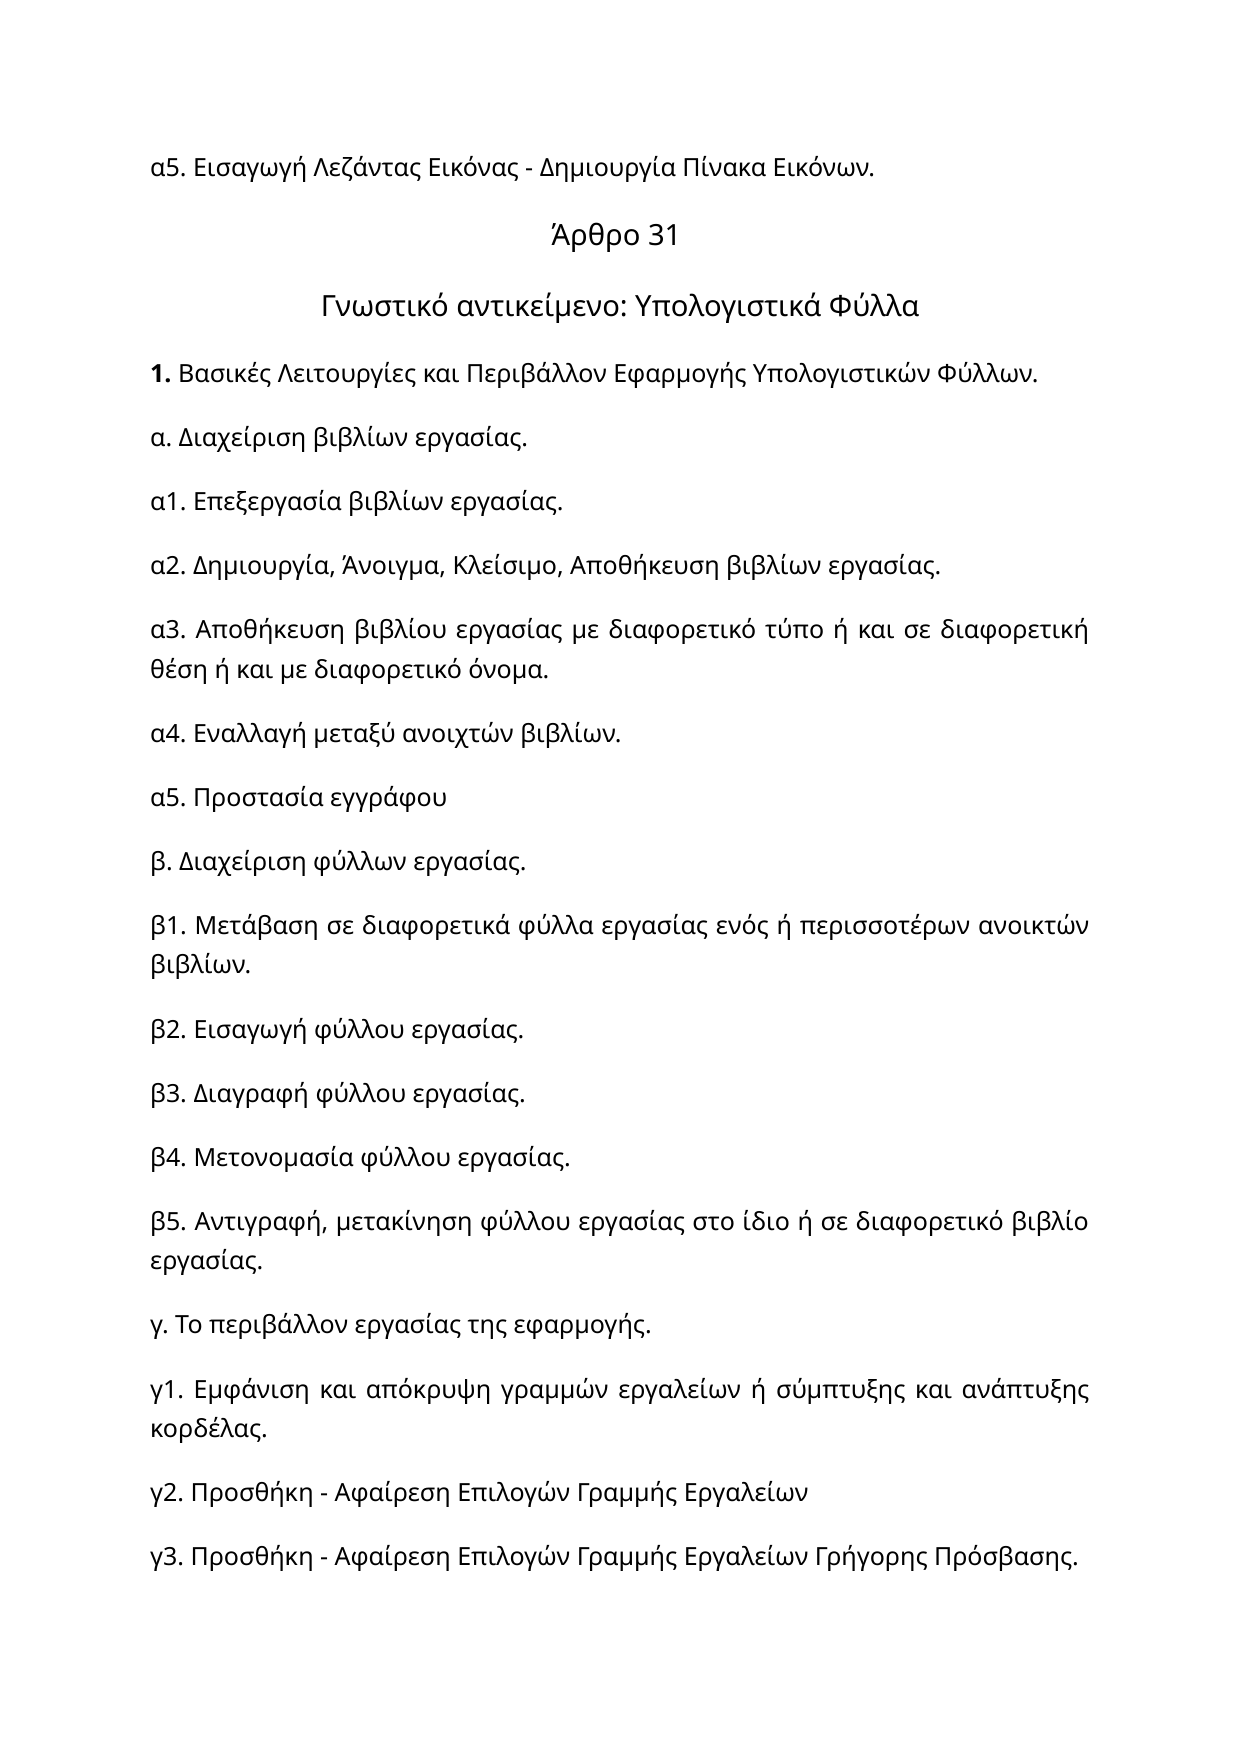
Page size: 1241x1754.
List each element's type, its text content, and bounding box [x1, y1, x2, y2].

text 1. Βασικές Λειτουργίες και Περιβάλλον Εφαρμογής Υπολογιστικών Φύλλων. [150, 355, 1090, 389]
text β. Διαχείριση φύλλων εργασίας. [150, 844, 1090, 878]
text β5. Αντιγραφή, μετακίνηση φύλλου εργασίας στο ίδιο ή σε διαφορετικό βιβλίο εργασίας. [150, 1204, 1090, 1277]
text γ. Το περιβάλλον εργασίας της εφαρμογής. [150, 1307, 1090, 1341]
text α3. Αποθήκευση βιβλίου εργασίας με διαφορετικό τύπο ή και σε διαφορετική θέση ή και με διαφορετικό όνομα. [150, 612, 1090, 685]
text α. Διαχείριση βιβλίων εργασίας. [150, 419, 1090, 454]
text β2. Εισαγωγή φύλλου εργασίας. [150, 1011, 1090, 1045]
text γ3. Προσθήκη - Αφαίρεση Επιλογών Γραμμής Εργαλείων Γρήγορης Πρόσβασης. [150, 1539, 1090, 1573]
subtitle Γνωστικό αντικείμενο: Υπολογιστικά Φύλλα [150, 285, 1090, 324]
text γ1. Εμφάνιση και απόκρυψη γραμμών εργαλείων ή σύμπτυξης και ανάπτυξης κορδέλας. [150, 1371, 1090, 1444]
text β1. Μετάβαση σε διαφορετικά φύλλα εργασίας ενός ή περισσοτέρων ανοικτών βιβλίων. [150, 908, 1090, 981]
text β4. Μετονομασία φύλλου εργασίας. [150, 1139, 1090, 1174]
text α5. Προστασία εγγράφου [150, 779, 1090, 814]
text γ2. Προσθήκη - Αφαίρεση Επιλογών Γραμμής Εργαλείων [150, 1474, 1090, 1509]
text α5. Εισαγωγή Λεζάντας Εικόνας - Δημιουργία Πίνακα Εικόνων. [150, 150, 1090, 184]
text α1. Επεξεργασία βιβλίων εργασίας. [150, 484, 1090, 518]
text α2. Δημιουργία, Άνοιγμα, Κλείσιμο, Αποθήκευση βιβλίων εργασίας. [150, 548, 1090, 582]
text β3. Διαγραφή φύλλου εργασίας. [150, 1075, 1090, 1109]
text α4. Εναλλαγή μεταξύ ανοιχτών βιβλίων. [150, 715, 1090, 749]
subtitle Άρθρο 31 [150, 214, 1090, 254]
